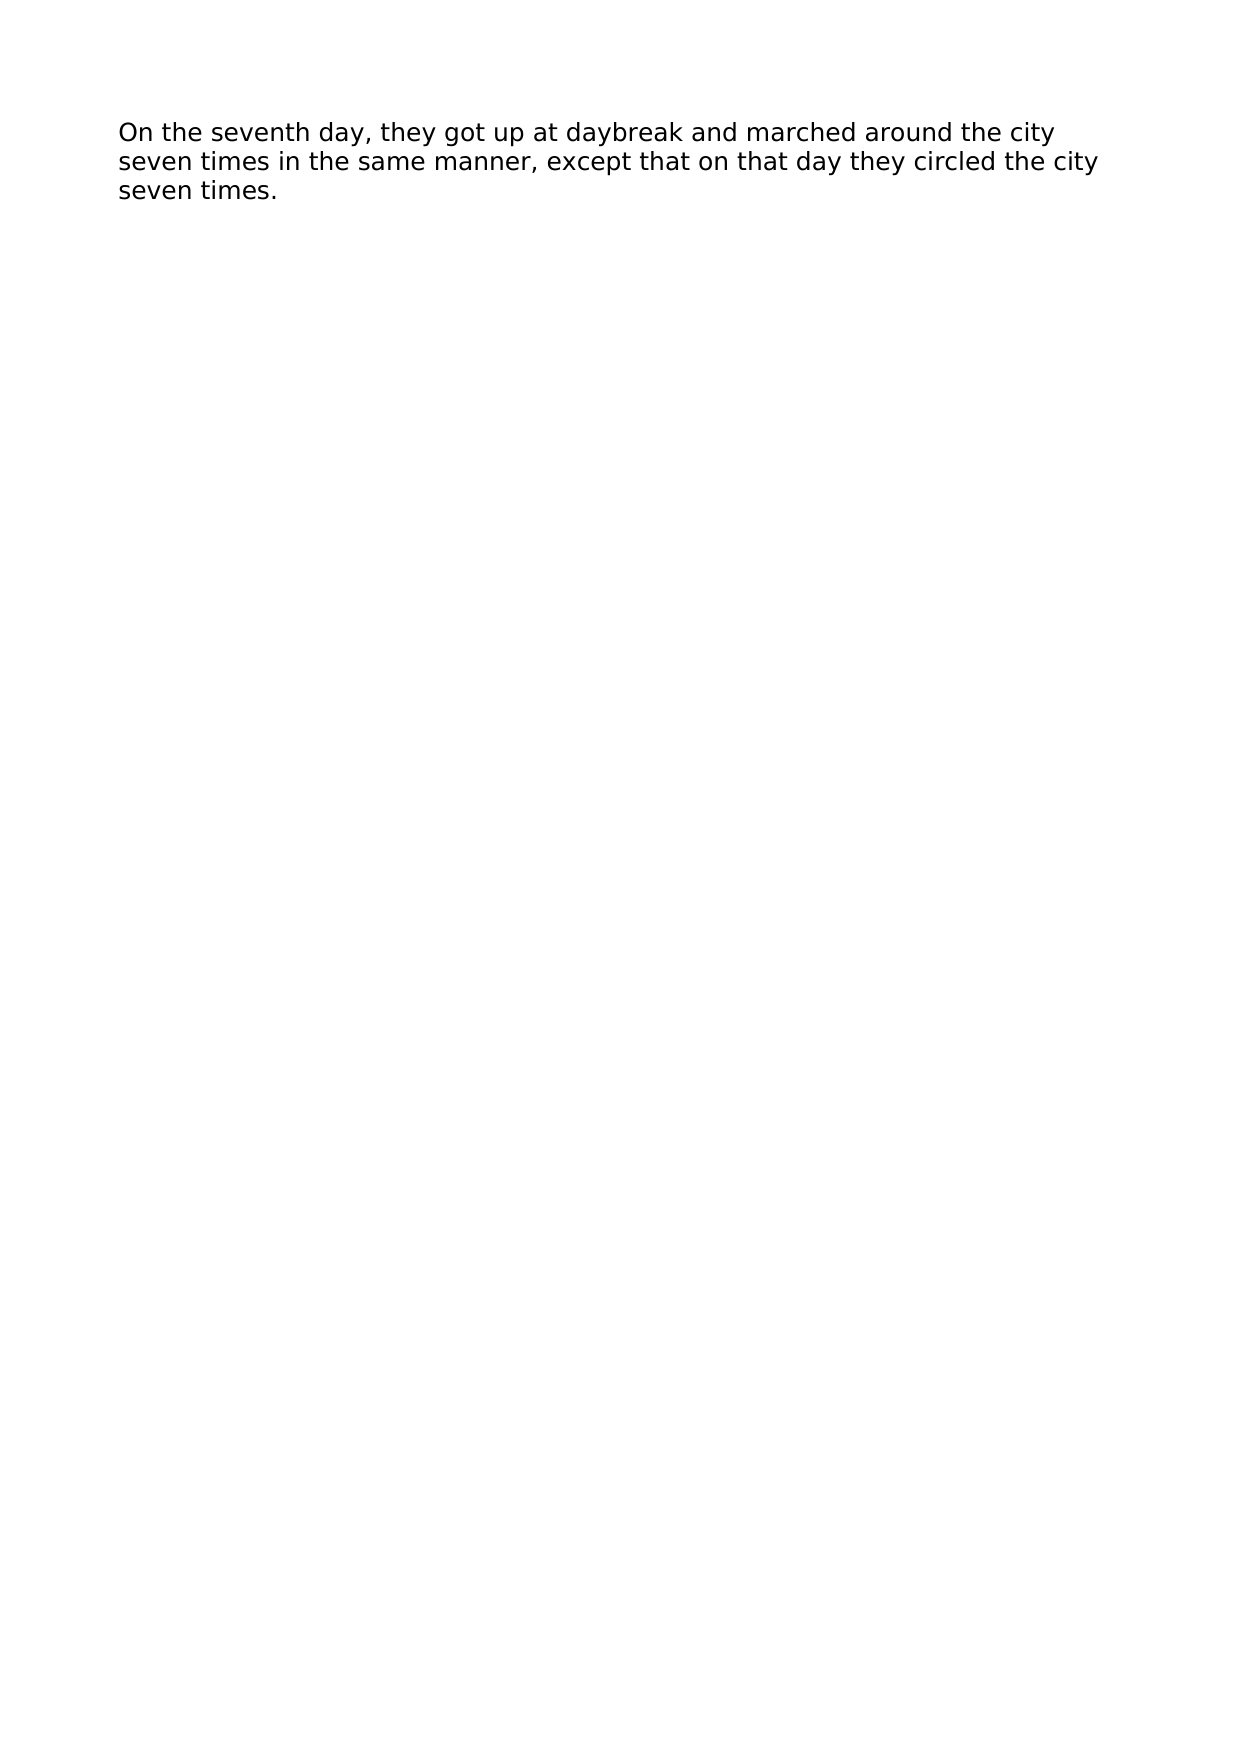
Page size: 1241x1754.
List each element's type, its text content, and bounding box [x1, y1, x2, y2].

text On the seventh day, they got up at daybreak and marched around the city seven times in the same manner, except that on that day they circled the city seven times. [118, 118, 1122, 206]
